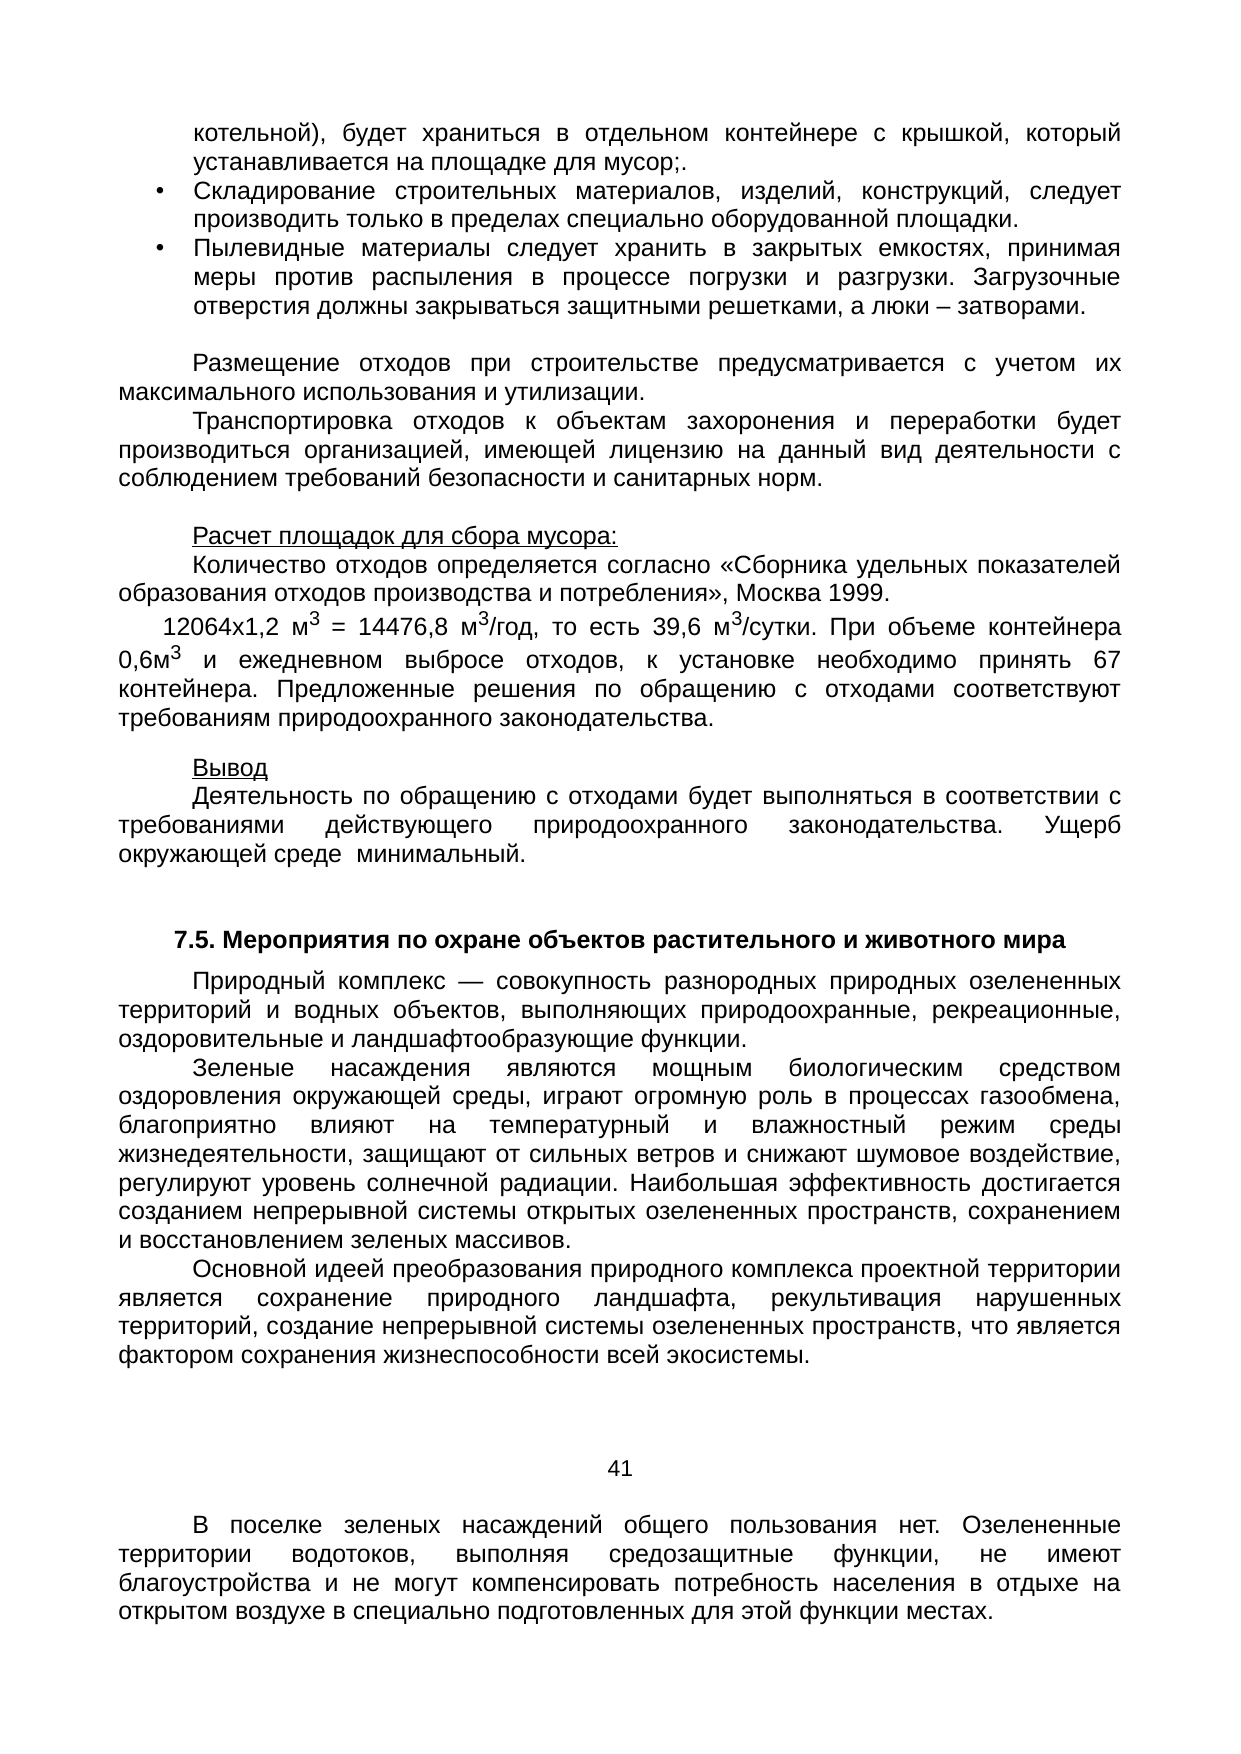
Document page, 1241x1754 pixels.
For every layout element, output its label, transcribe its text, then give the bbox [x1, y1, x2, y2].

text Деятельность по обращению с отходами будет выполняться в соответствии с требованиями действующего природоохранного законодательства. Ущерб окружающей среде минимальный. [118, 781, 1122, 867]
text Размещение отходов при строительстве предусматривается с учетом их максимального использования и утилизации. [118, 348, 1122, 406]
text Расчет площадок для сбора мусора: [118, 521, 1122, 549]
text Основной идеей преобразования природного комплекса проектной территории является сохранение природного ландшафта, рекультивация нарушенных территорий, создание непрерывной системы озелененных пространств, что является фактором сохранения жизнеспособности всей экосистемы. [118, 1254, 1122, 1369]
text Количество отходов определяется согласно «Сборника удельных показателей образования отходов производства и потребления», Москва 1999. [118, 549, 1122, 607]
text В поселке зеленых насаждений общего пользования нет. Озелененные территории водотоков, выполняя средозащитные функции, не имеют благоустройства и не могут компенсировать потребность населения в отдыхе на открытом воздухе в специально подготовленных для этой функции местах. [118, 1510, 1122, 1625]
text 12064х1,2 м3 = 14476,8 м3/год, то есть 39,6 м3/сутки. При объеме контейнера 0,6м3 и ежедневном выбросе отходов, к установке необходимо принять 67 контейнера. Предложенные решения по обращению с отходами соответствуют требованиям природоохранного законодательства. [118, 607, 1122, 732]
list Складирование строительных материалов, изделий, конструкций, следует производить только в пределах специально оборудованной площадки. [156, 176, 1122, 233]
list котельной), будет храниться в отдельном контейнере с крышкой, который устанавливается на площадке для мусор;. [156, 118, 1122, 176]
list Пылевидные материалы следует хранить в закрытых емкостях, принимая меры против распыления в процессе погрузки и разгрузки. Загрузочные отверстия должны закрываться защитными решетками, а люки – затворами. [156, 233, 1122, 319]
text Транспортировка отходов к объектам захоронения и переработки будет производиться организацией, имеющей лицензию на данный вид деятельности с соблюдением требований безопасности и санитарных норм. [118, 406, 1122, 492]
text Природный комплекс — совокупность разнородных природных озелененных территорий и водных объектов, выполняющих природоохранные, рекреационные, оздоровительные и ландшафтообразующие функции. [118, 966, 1122, 1052]
text 45 [118, 1455, 1122, 1481]
text Зеленые насаждения являются мощным биологическим средством оздоровления окружающей среды, играют огромную роль в процессах газообмена, благоприятно влияют на температурный и влажностный режим среды жизнедеятельности, защищают от сильных ветров и снижают шумовое воздействие, регулируют уровень солнечной радиации. Наибольшая эффективность достигается созданием непрерывной системы открытых озелененных пространств, сохранением и восстановлением зеленых массивов. [118, 1052, 1122, 1254]
text Вывод [118, 752, 1122, 781]
text 7.5. Мероприятия по охране объектов растительного и животного мира [118, 925, 1122, 954]
